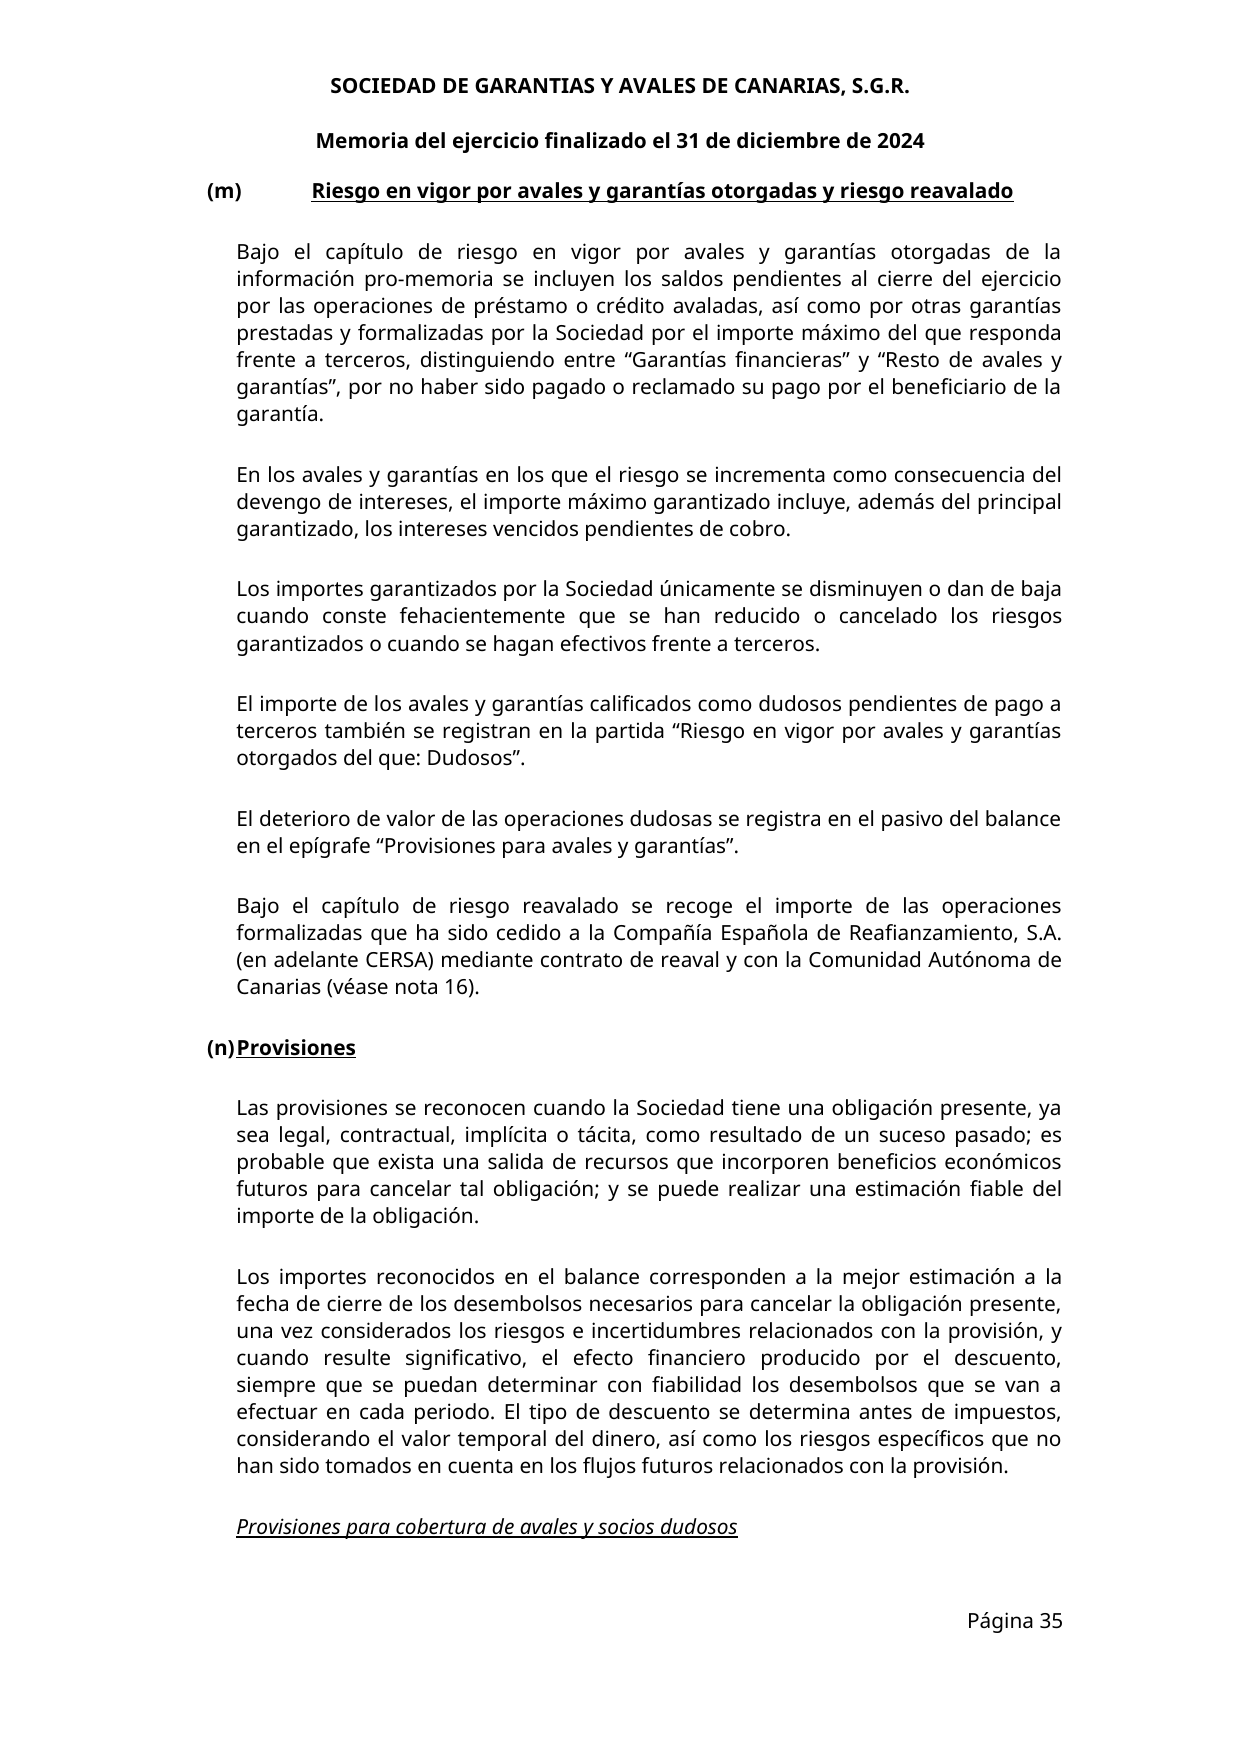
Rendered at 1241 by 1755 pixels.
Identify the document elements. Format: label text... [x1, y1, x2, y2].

list Provisiones [207, 1033, 1063, 1061]
text El importe de los avales y garantías calificados como dudosos pendientes de pago a terceros también se registran en la partida “Riesgo en vigor por avales y garantías otorgados del que: Dudosos”. [236, 690, 1063, 771]
text Los importes reconocidos en el balance corresponden a la mejor estimación a la fecha de cierre de los desembolsos necesarios para cancelar la obligación presente, una vez considerados los riesgos e incertidumbres relacionados con la provisión, y cuando resulte significativo, el efecto financiero producido por el descuento, siempre que se puedan determinar con fiabilidad los desembolsos que se van a efectuar en cada periodo. El tipo de descuento se determina antes de impuestos, considerando el valor temporal del dinero, así como los riesgos específicos que no han sido tomados en cuenta en los flujos futuros relacionados con la provisión. [236, 1263, 1063, 1479]
text Bajo el capítulo de riesgo en vigor por avales y garantías otorgadas de la información pro-memoria se incluyen los saldos pendientes al cierre del ejercicio por las operaciones de préstamo o crédito avaladas, así como por otras garantías prestadas y formalizadas por la Sociedad por el importe máximo del que responda frente a terceros, distinguiendo entre “Garantías financieras” y “Resto de avales y garantías”, por no haber sido pagado o reclamado su pago por el beneficiario de la garantía. [236, 238, 1063, 427]
text Los importes garantizados por la Sociedad únicamente se disminuyen o dan de baja cuando conste fehacientemente que se han reducido o cancelado los riesgos garantizados o cuando se hagan efectivos frente a terceros. [236, 575, 1063, 656]
text Bajo el capítulo de riesgo reavalado se recoge el importe de las operaciones formalizadas que ha sido cedido a la Compañía Española de Reafianzamiento, S.A. (en adelante CERSA) mediante contrato de reaval y con la Comunidad Autónoma de Canarias (véase nota 16). [236, 892, 1063, 1000]
text Las provisiones se reconocen cuando la Sociedad tiene una obligación presente, ya sea legal, contractual, implícita o tácita, como resultado de un suceso pasado; es probable que exista una salida de recursos que incorporen beneficios económicos futuros para cancelar tal obligación; y se puede realizar una estimación fiable del importe de la obligación. [236, 1094, 1063, 1229]
text El deterioro de valor de las operaciones dudosas se registra en el pasivo del balance en el epígrafe “Provisiones para avales y garantías”. [236, 804, 1063, 858]
text En los avales y garantías en los que el riesgo se incrementa como consecuencia del devengo de intereses, el importe máximo garantizado incluye, además del principal garantizado, los intereses vencidos pendientes de cobro. [236, 461, 1063, 542]
text Provisiones para cobertura de avales y socios dudosos [236, 1513, 1063, 1540]
list Riesgo en vigor por avales y garantías otorgadas y riesgo reavalado [207, 177, 1063, 204]
